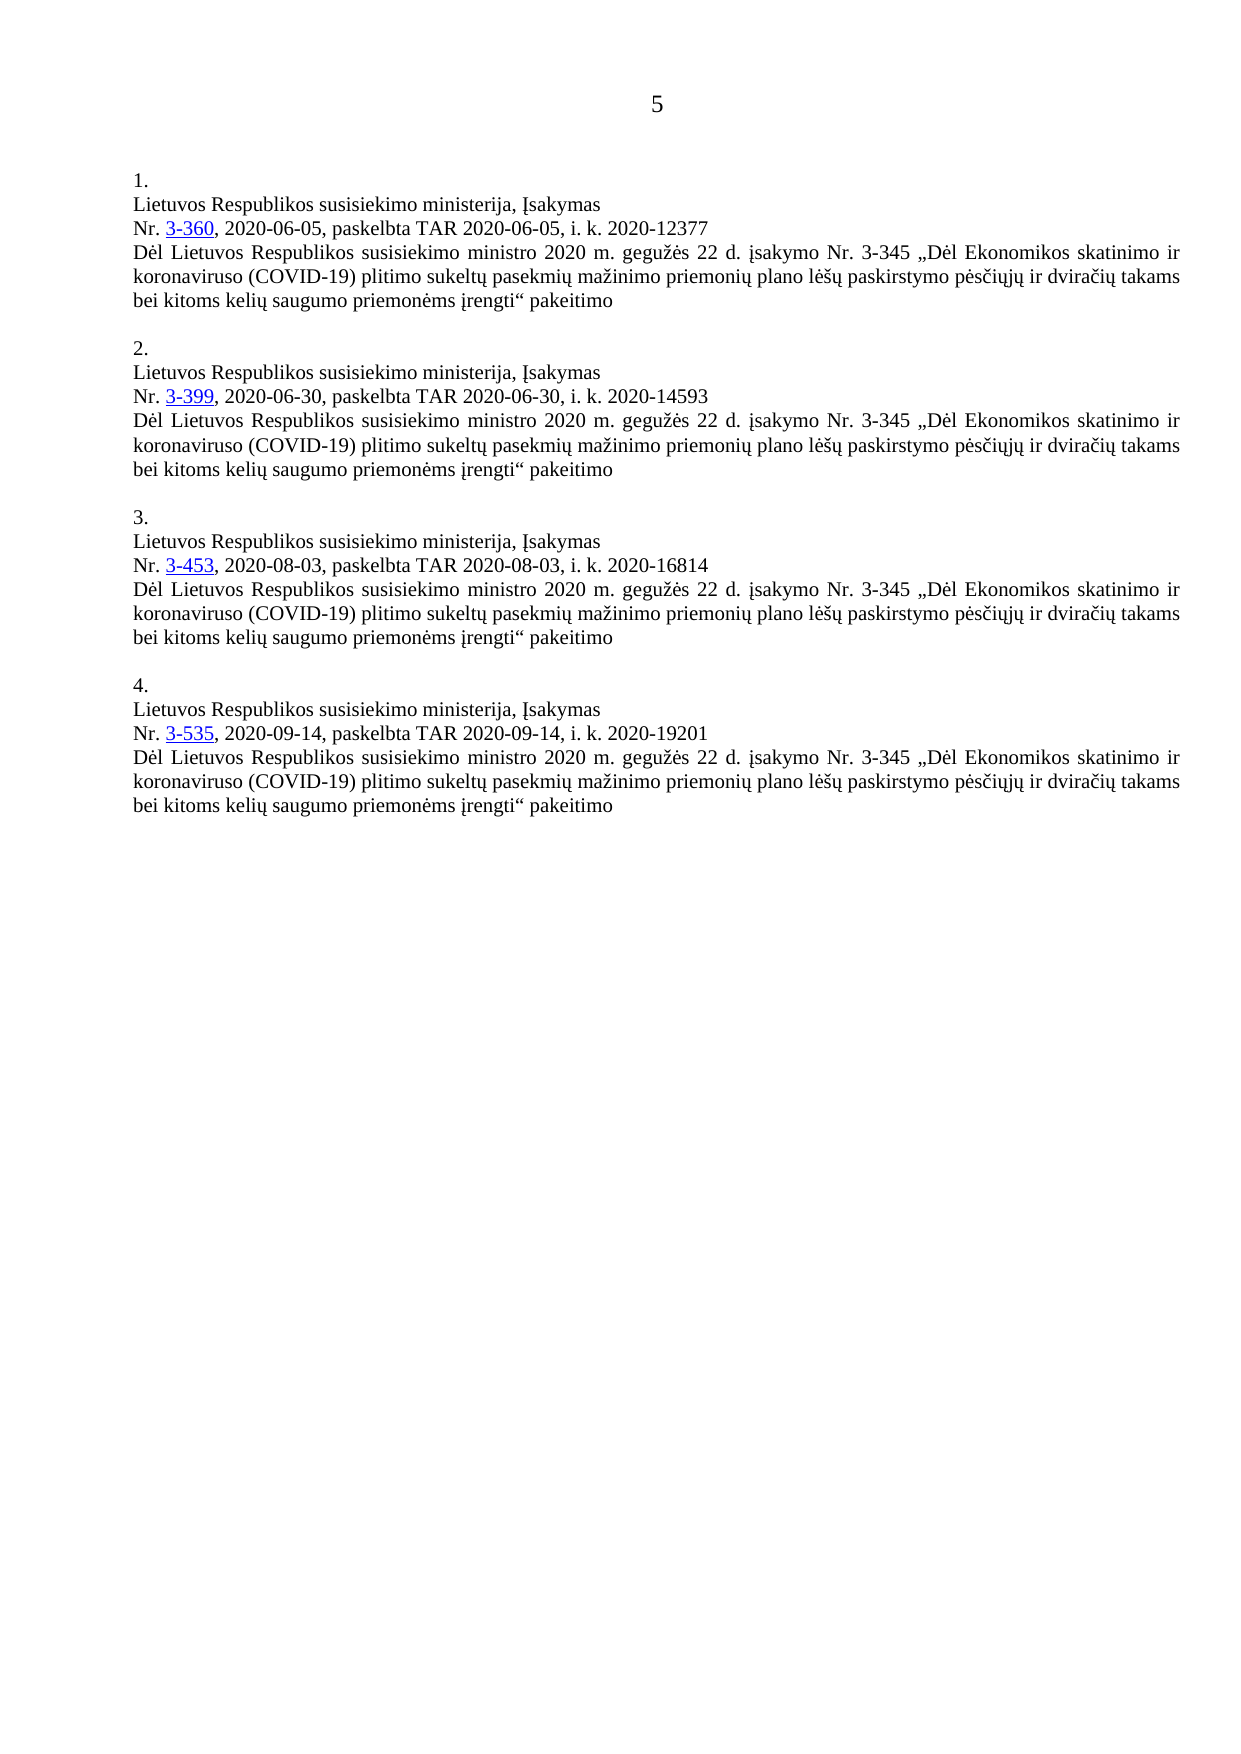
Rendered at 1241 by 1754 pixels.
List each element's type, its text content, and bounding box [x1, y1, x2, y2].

text Lietuvos Respublikos susisiekimo ministerija, Įsakymas [133, 697, 1181, 721]
text Lietuvos Respublikos susisiekimo ministerija, Įsakymas [133, 360, 1181, 384]
text 4. [133, 673, 1181, 697]
text Dėl Lietuvos Respublikos susisiekimo ministro 2020 m. gegužės 22 d. įsakymo Nr. 3-345 „Dėl Ekonomikos skatinimo ir koronaviruso (COVID-19) plitimo sukeltų pasekmių mažinimo priemonių plano lėšų paskirstymo pėsčiųjų ir dviračių takams bei kitoms kelių saugumo priemonėms įrengti“ pakeitimo [133, 745, 1181, 817]
text 2. [133, 336, 1181, 360]
text Nr. 3-535, 2020-09-14, paskelbta TAR 2020-09-14, i. k. 2020-19201 [133, 721, 1181, 745]
text Nr. 3-360, 2020-06-05, paskelbta TAR 2020-06-05, i. k. 2020-12377 [133, 216, 1181, 240]
text Dėl Lietuvos Respublikos susisiekimo ministro 2020 m. gegužės 22 d. įsakymo Nr. 3-345 „Dėl Ekonomikos skatinimo ir koronaviruso (COVID-19) plitimo sukeltų pasekmių mažinimo priemonių plano lėšų paskirstymo pėsčiųjų ir dviračių takams bei kitoms kelių saugumo priemonėms įrengti“ pakeitimo [133, 577, 1181, 649]
text Nr. 3-399, 2020-06-30, paskelbta TAR 2020-06-30, i. k. 2020-14593 [133, 384, 1181, 408]
text Lietuvos Respublikos susisiekimo ministerija, Įsakymas [133, 529, 1181, 553]
text 1. [133, 168, 1181, 192]
text Dėl Lietuvos Respublikos susisiekimo ministro 2020 m. gegužės 22 d. įsakymo Nr. 3-345 „Dėl Ekonomikos skatinimo ir koronaviruso (COVID-19) plitimo sukeltų pasekmių mažinimo priemonių plano lėšų paskirstymo pėsčiųjų ir dviračių takams bei kitoms kelių saugumo priemonėms įrengti“ pakeitimo [133, 240, 1181, 312]
text Nr. 3-453, 2020-08-03, paskelbta TAR 2020-08-03, i. k. 2020-16814 [133, 553, 1181, 577]
text Dėl Lietuvos Respublikos susisiekimo ministro 2020 m. gegužės 22 d. įsakymo Nr. 3-345 „Dėl Ekonomikos skatinimo ir koronaviruso (COVID-19) plitimo sukeltų pasekmių mažinimo priemonių plano lėšų paskirstymo pėsčiųjų ir dviračių takams bei kitoms kelių saugumo priemonėms įrengti“ pakeitimo [133, 408, 1181, 481]
text Lietuvos Respublikos susisiekimo ministerija, Įsakymas [133, 192, 1181, 216]
text 3. [133, 505, 1181, 529]
